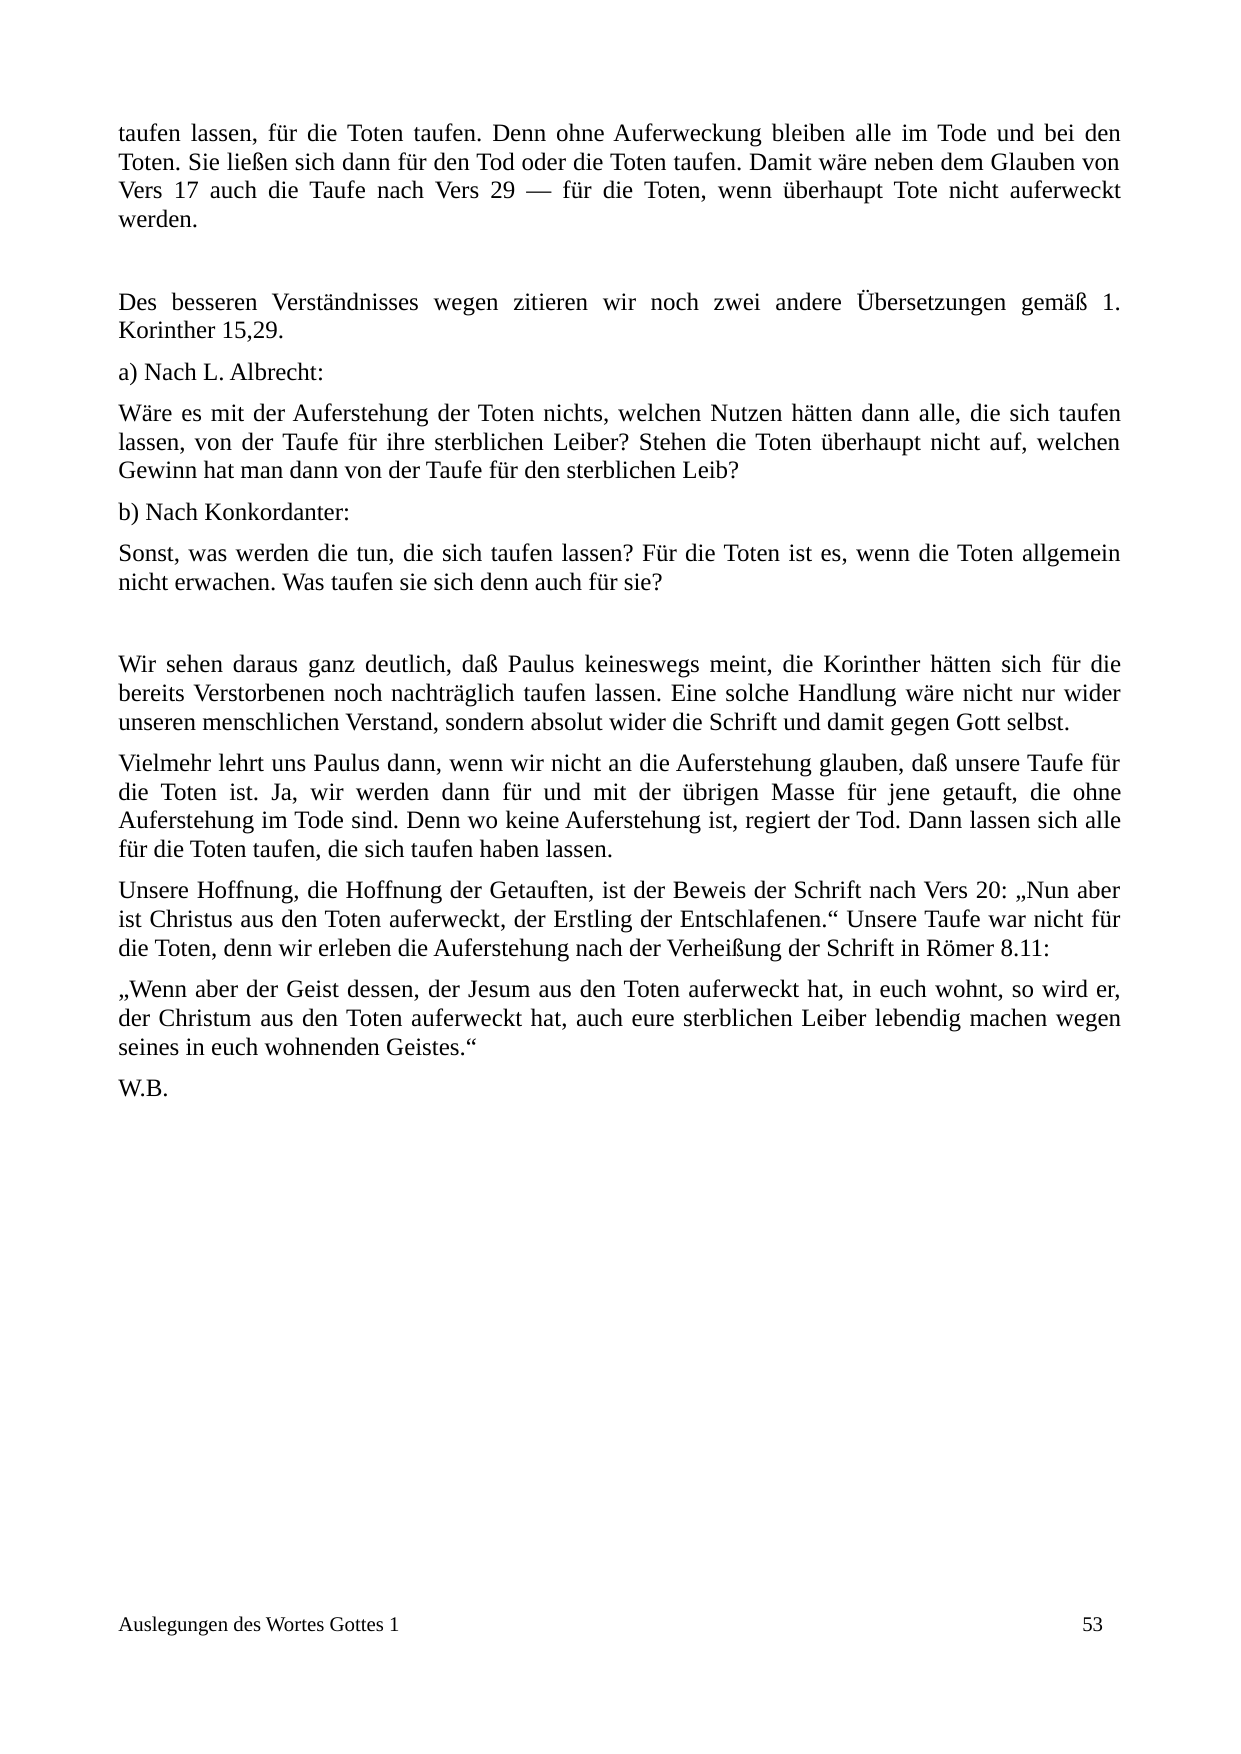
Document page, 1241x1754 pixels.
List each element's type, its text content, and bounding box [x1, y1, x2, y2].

text Unsere Hoffnung, die Hoffnung der Getauften, ist der Beweis der Schrift nach Vers 20: „Nun aber ist Christus aus den Toten auferweckt, der Erstling der Entschlafenen.“ Unsere Taufe war nicht für die Toten, denn wir erleben die Auferstehung nach der Verheißung der Schrift in Römer 8.11: [118, 876, 1122, 962]
text taufen lassen, für die Toten taufen. Denn ohne Auferweckung bleiben alle im Tode und bei den Toten. Sie ließen sich dann für den Tod oder die Toten taufen. Damit wäre neben dem Glauben von Vers 17 auch die Taufe nach Vers 29 — für die Toten, wenn überhaupt Tote nicht auferweckt werden. [118, 118, 1122, 233]
text Vielmehr lehrt uns Paulus dann, wenn wir nicht an die Auferstehung glauben, daß unsere Taufe für die Toten ist. Ja, wir werden dann für und mit der übrigen Masse für jene getauft, die ohne Auferstehung im Tode sind. Denn wo keine Auferstehung ist, regiert der Tod. Dann lassen sich alle für die Toten taufen, die sich taufen haben lassen. [118, 748, 1122, 863]
text b) Nach Konkordanter: [118, 497, 1122, 526]
text a) Nach L. Albrecht: [118, 357, 1122, 386]
text „Wenn aber der Geist dessen, der Jesum aus den Toten auferweckt hat, in euch wohnt, so wird er, der Christum aus den Toten auferweckt hat, auch eure sterblichen Leiber lebendig machen wegen seines in euch wohnenden Geistes.“ [118, 974, 1122, 1061]
text Sonst, was werden die tun, die sich taufen lassen? Für die Toten ist es, wenn die Toten allgemein nicht erwachen. Was taufen sie sich denn auch für sie? [118, 538, 1122, 596]
text Wir sehen daraus ganz deutlich, daß Paulus keineswegs meint, die Korinther hätten sich für die bereits Verstorbenen noch nachträglich taufen lassen. Eine solche Handlung wäre nicht nur wider unseren menschlichen Verstand, sondern absolut wider die Schrift und damit gegen Gott selbst. [118, 649, 1122, 736]
text Wäre es mit der Auferstehung der Toten nichts, welchen Nutzen hätten dann alle, die sich taufen lassen, von der Taufe für ihre sterblichen Leiber? Stehen die Toten überhaupt nicht auf, welchen Gewinn hat man dann von der Taufe für den sterblichen Leib? [118, 398, 1122, 484]
text W.B. [118, 1073, 1122, 1102]
text Des besseren Verständnisses wegen zitieren wir noch zwei andere Übersetzungen gemäß 1. Korinther 15,29. [118, 287, 1122, 344]
